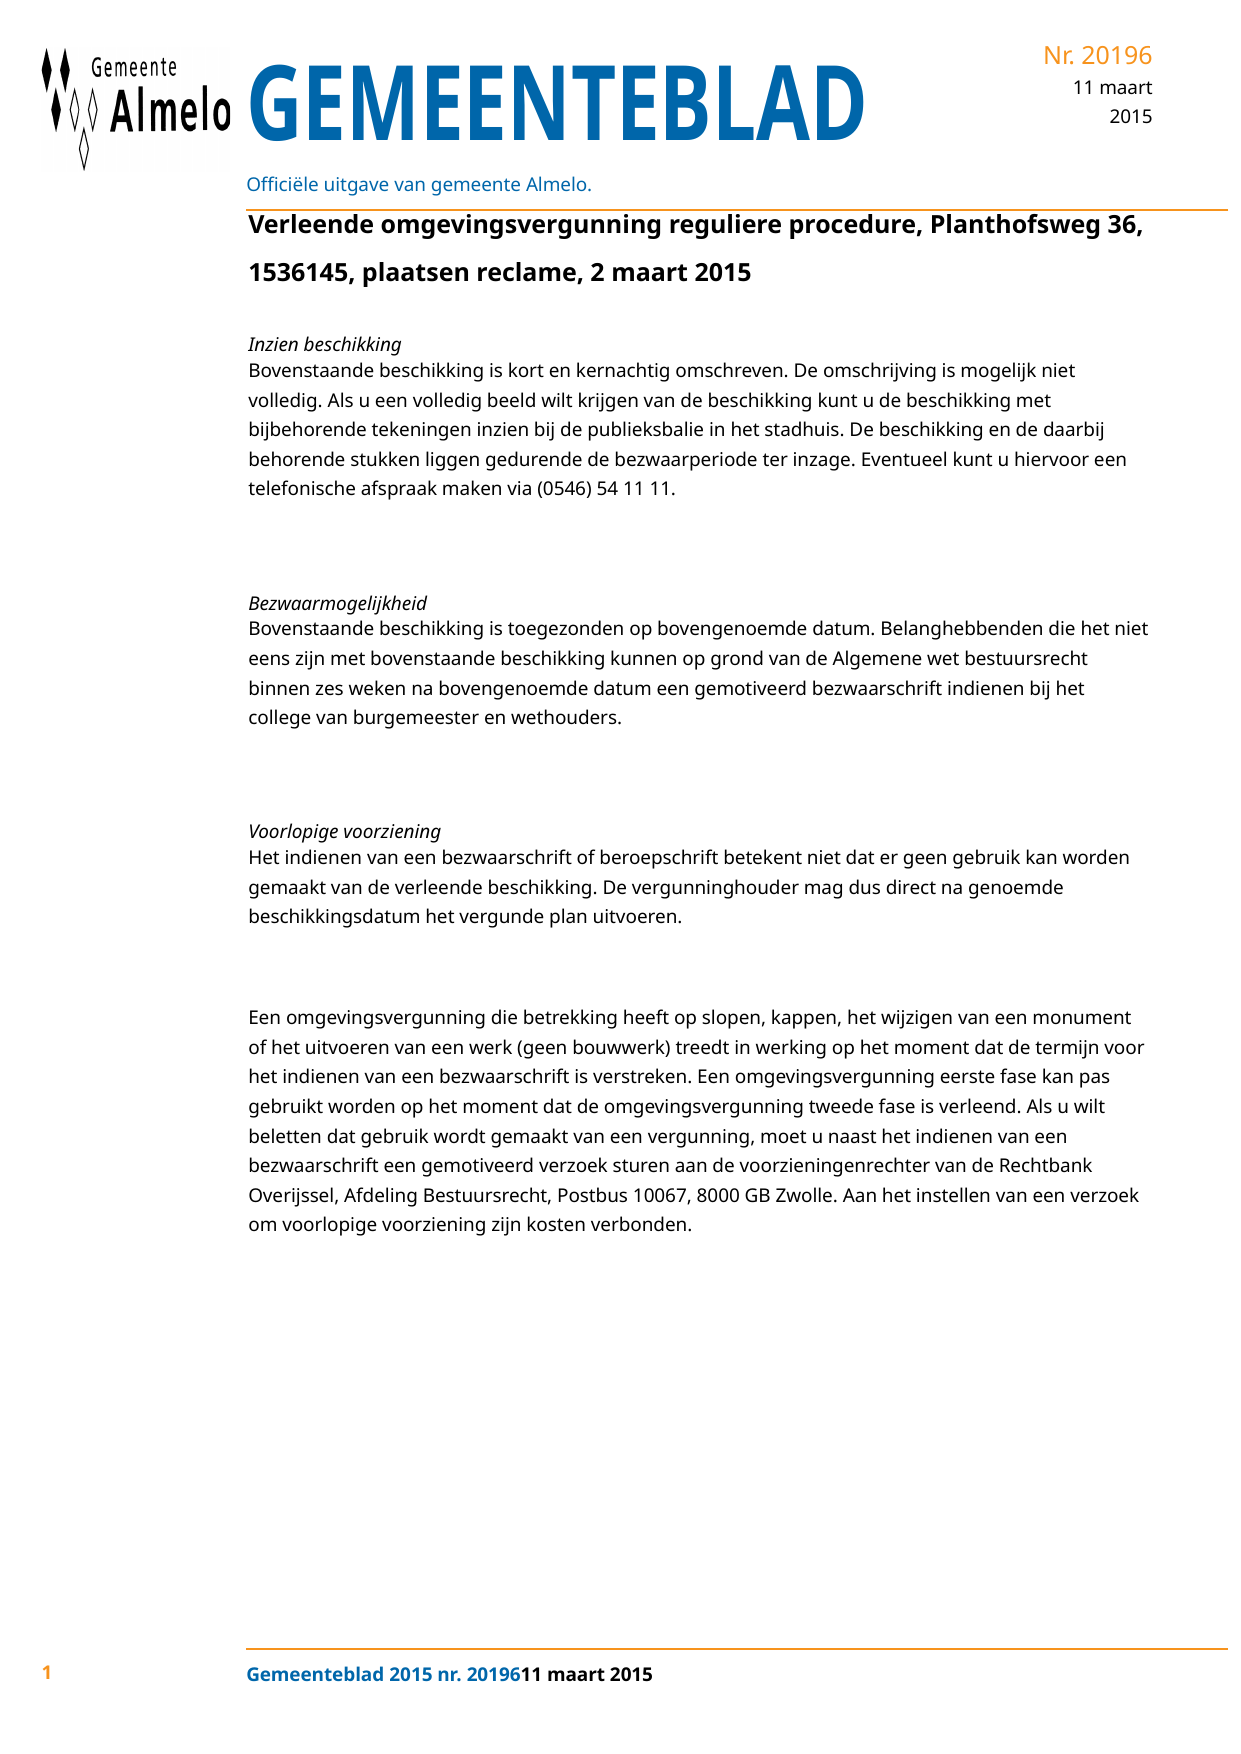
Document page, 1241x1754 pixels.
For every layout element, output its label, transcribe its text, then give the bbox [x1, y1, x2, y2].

text Verleende omgevingsvergunning reguliere procedure, Planthofsweg 36, 1536145, plaatsen reclame, 2 maart 2015 [248, 211, 1152, 288]
text Bezwaarmogelijkheid [248, 590, 1152, 616]
picture [41, 47, 231, 172]
text Voorlopige voorziening [248, 819, 1152, 844]
text Het indienen van een bezwaarschrift of beroepschrift betekent niet dat er geen gebruik kan worden gemaakt van de verleende beschikking. De vergunninghouder mag dus direct na genoemde beschikkingsdatum het vergunde plan uitvoeren. [248, 844, 1152, 929]
text Bovenstaande beschikking is toegezonden op bovengenoemde datum. Belanghebbenden die het niet eens zijn met bovenstaande beschikking kunnen op grond van de Algemene wet bestuursrecht binnen zes weken na bovengenoemde datum een gemotiveerd bezwaarschrift indienen bij het college van burgemeester en wethouders. [248, 616, 1152, 730]
text Bovenstaande beschikking is kort en kernachtig omschreven. De omschrijving is mogelijk niet volledig. Als u een volledig beeld wilt krijgen van de beschikking kunt u de beschikking met bijbehorende tekeningen inzien bij de publieksbalie in het stadhuis. De beschikking en de daarbij behorende stukken liggen gedurende de bezwaarperiode ter inzage. Eventueel kunt u hiervoor een telefonische afspraak maken via (0546) 54 11 11. [248, 357, 1152, 501]
text Inzien beschikking [248, 331, 1152, 357]
text Een omgevingsvergunning die betrekking heeft op slopen, kappen, het wijzigen van een monument of het uitvoeren van een werk (geen bouwwerk) treedt in werking op het moment dat de termijn voor het indienen van een bezwaarschrift is verstreken. Een omgevingsvergunning eerste fase kan pas gebruikt worden op het moment dat de omgevingsvergunning tweede fase is verleend. Als u wilt beletten dat gebruik wordt gemaakt van een vergunning, moet u naast het indienen van een bezwaarschrift een gemotiveerd verzoek sturen aan de voorzieningenrechter van de Rechtbank Overijssel, Afdeling Bestuursrecht, Postbus 10067, 8000 GB Zwolle. Aan het instellen van een verzoek om voorlopige voorziening zijn kosten verbonden. [248, 1004, 1152, 1237]
